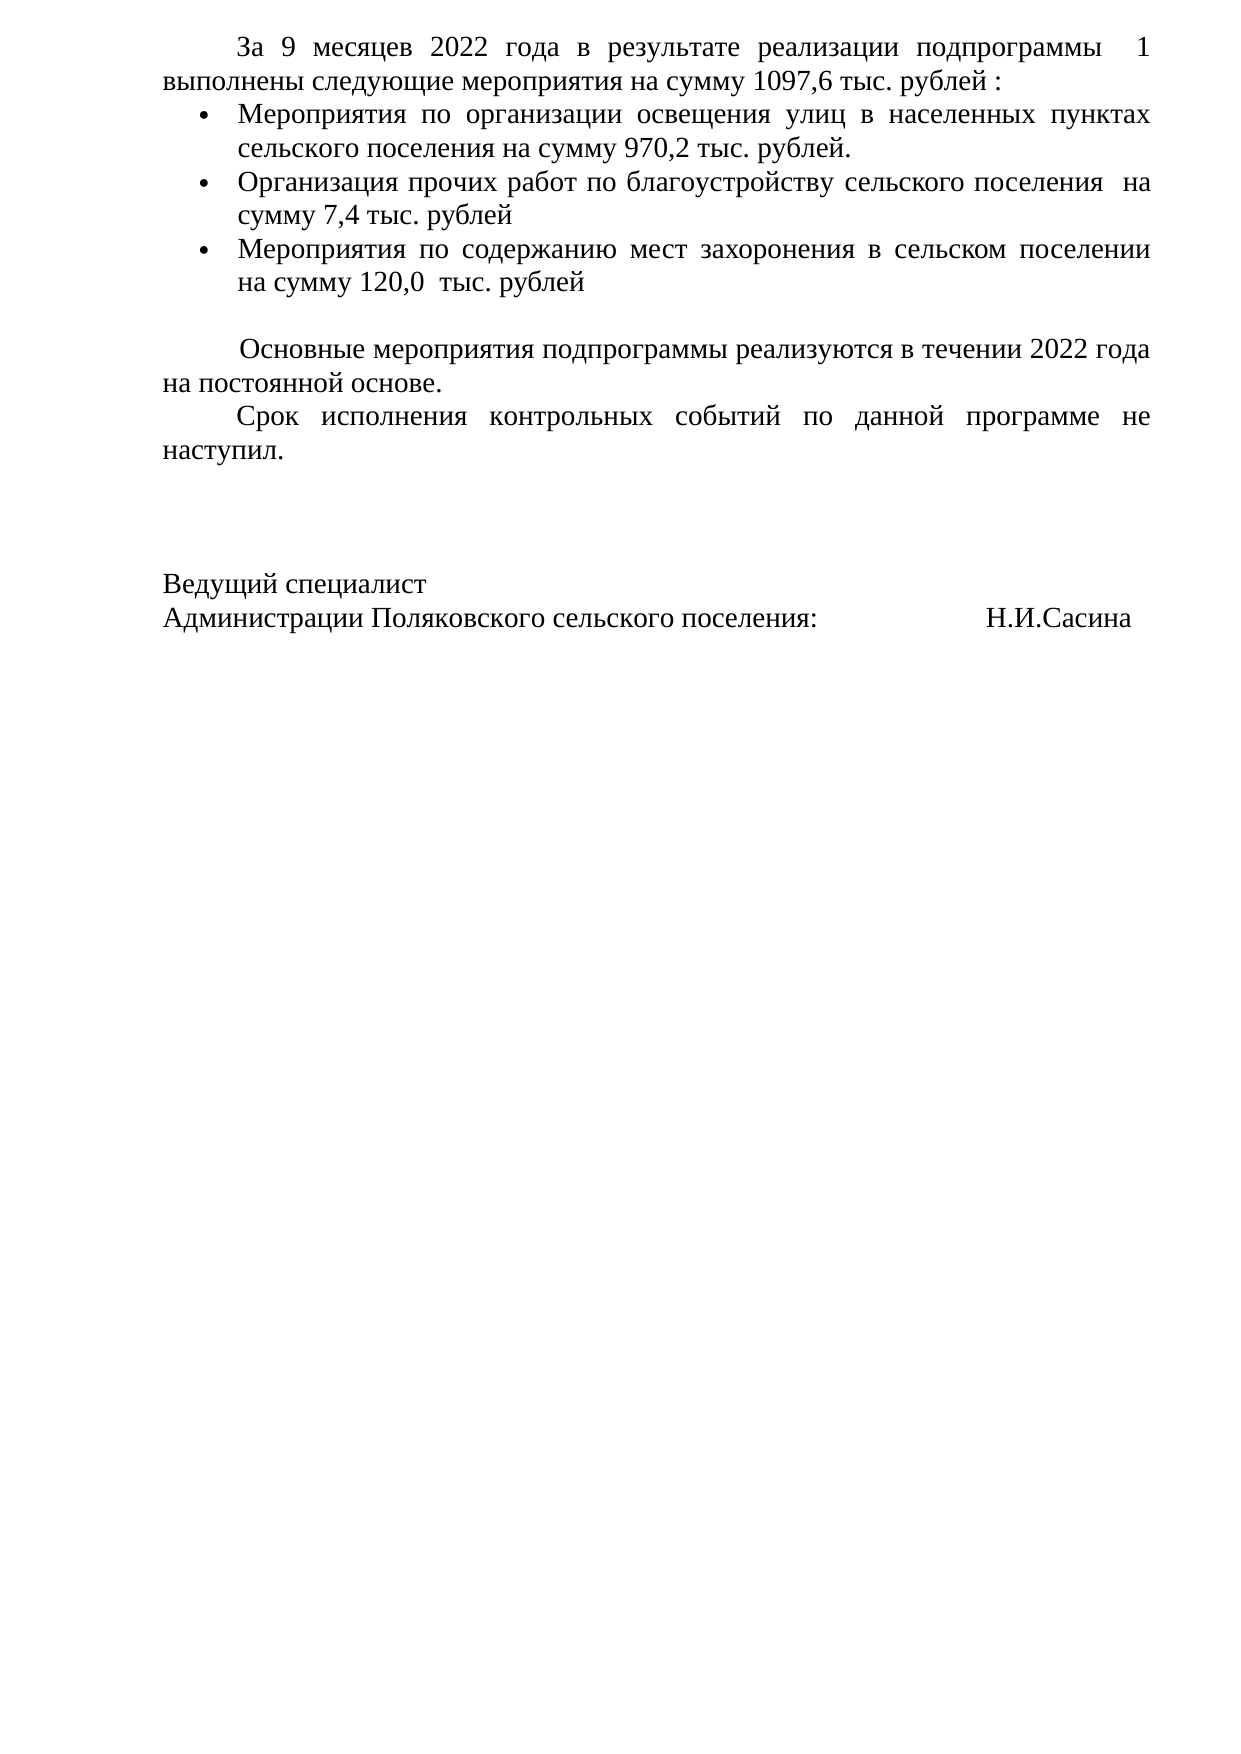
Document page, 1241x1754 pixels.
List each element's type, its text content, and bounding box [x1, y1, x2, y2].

text Ведущий специалист [162, 566, 1152, 600]
text Срок исполнения контрольных событий по данной программе не наступил. [162, 398, 1152, 466]
text За 9 месяцев 2022 года в результате реализации подпрограммы 1 выполнены следующие мероприятия на сумму 1097,6 тыс. рублей : [162, 29, 1152, 97]
list Мероприятия по организации освещения улиц в населенных пунктах сельского поселения на сумму 970,2 тыс. рублей. [200, 97, 1152, 164]
text Основные мероприятия подпрограммы реализуются в течении 2022 года на постоянной основе. [162, 331, 1152, 398]
text Администрации Поляковского сельского поселения: Н.И.Сасина [162, 600, 1152, 633]
list Мероприятия по содержанию мест захоронения в сельском поселении на сумму 120,0 тыс. рублей [200, 231, 1152, 298]
list Организация прочих работ по благоустройству сельского поселения на сумму 7,4 тыс. рублей [200, 164, 1152, 231]
